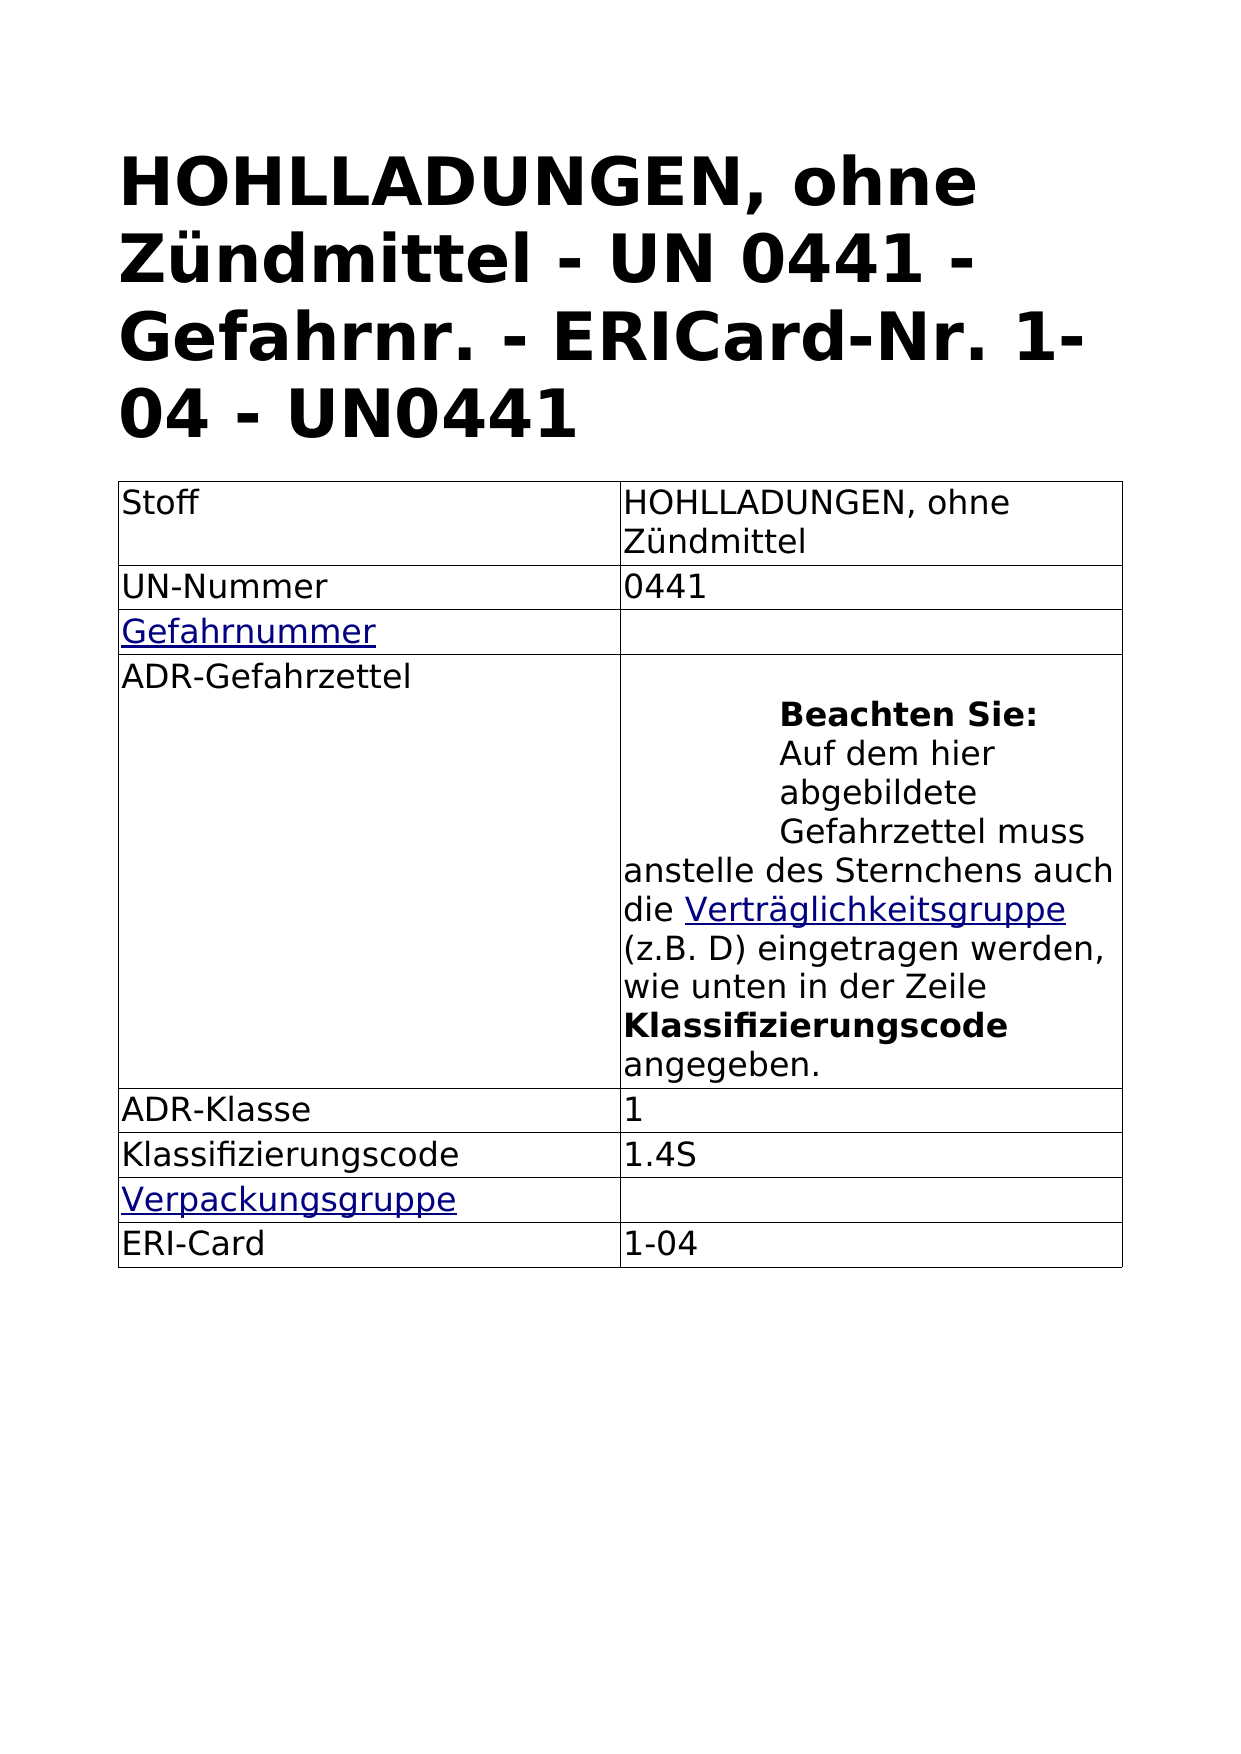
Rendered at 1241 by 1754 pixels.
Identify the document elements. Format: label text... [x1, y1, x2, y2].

table_cell ADR-Gefahrzettel [119, 655, 620, 1087]
table_cell 1-04 [621, 1223, 1122, 1267]
table_cell Verpackungsgruppe [119, 1178, 620, 1222]
subtitle HOHLLADUNGEN, ohne Zündmittel - UN 0441 - Gefahrnr. - ERICard-Nr. 1-04 - UN0441 [118, 143, 1122, 453]
table_cell ERI-Card [119, 1223, 620, 1267]
table_cell 1.4S [621, 1133, 1122, 1177]
table_cell [621, 1178, 1122, 1222]
table_cell [621, 610, 1122, 654]
table_cell 0441 [621, 566, 1122, 609]
table_cell 1 [621, 1089, 1122, 1132]
table_header HOHLLADUNGEN, ohne Zündmittel [621, 482, 1122, 564]
table_cell Gefahrnummer [119, 610, 620, 654]
table_cell Klassifizierungscode [119, 1133, 620, 1177]
table_cell ADR-Klasse [119, 1089, 620, 1132]
table_header Stoff [119, 482, 620, 564]
table_cell UN-Nummer [119, 566, 620, 609]
table_cell Beachten Sie: Auf dem hier abgebildete Gefahrzettel muss anstelle des Sternchens auch die Verträglichkeitsgruppe (z.B. D) eingetragen werden, wie unten in der Zeile Klassifizierungscode angegeben. [621, 655, 1122, 1087]
